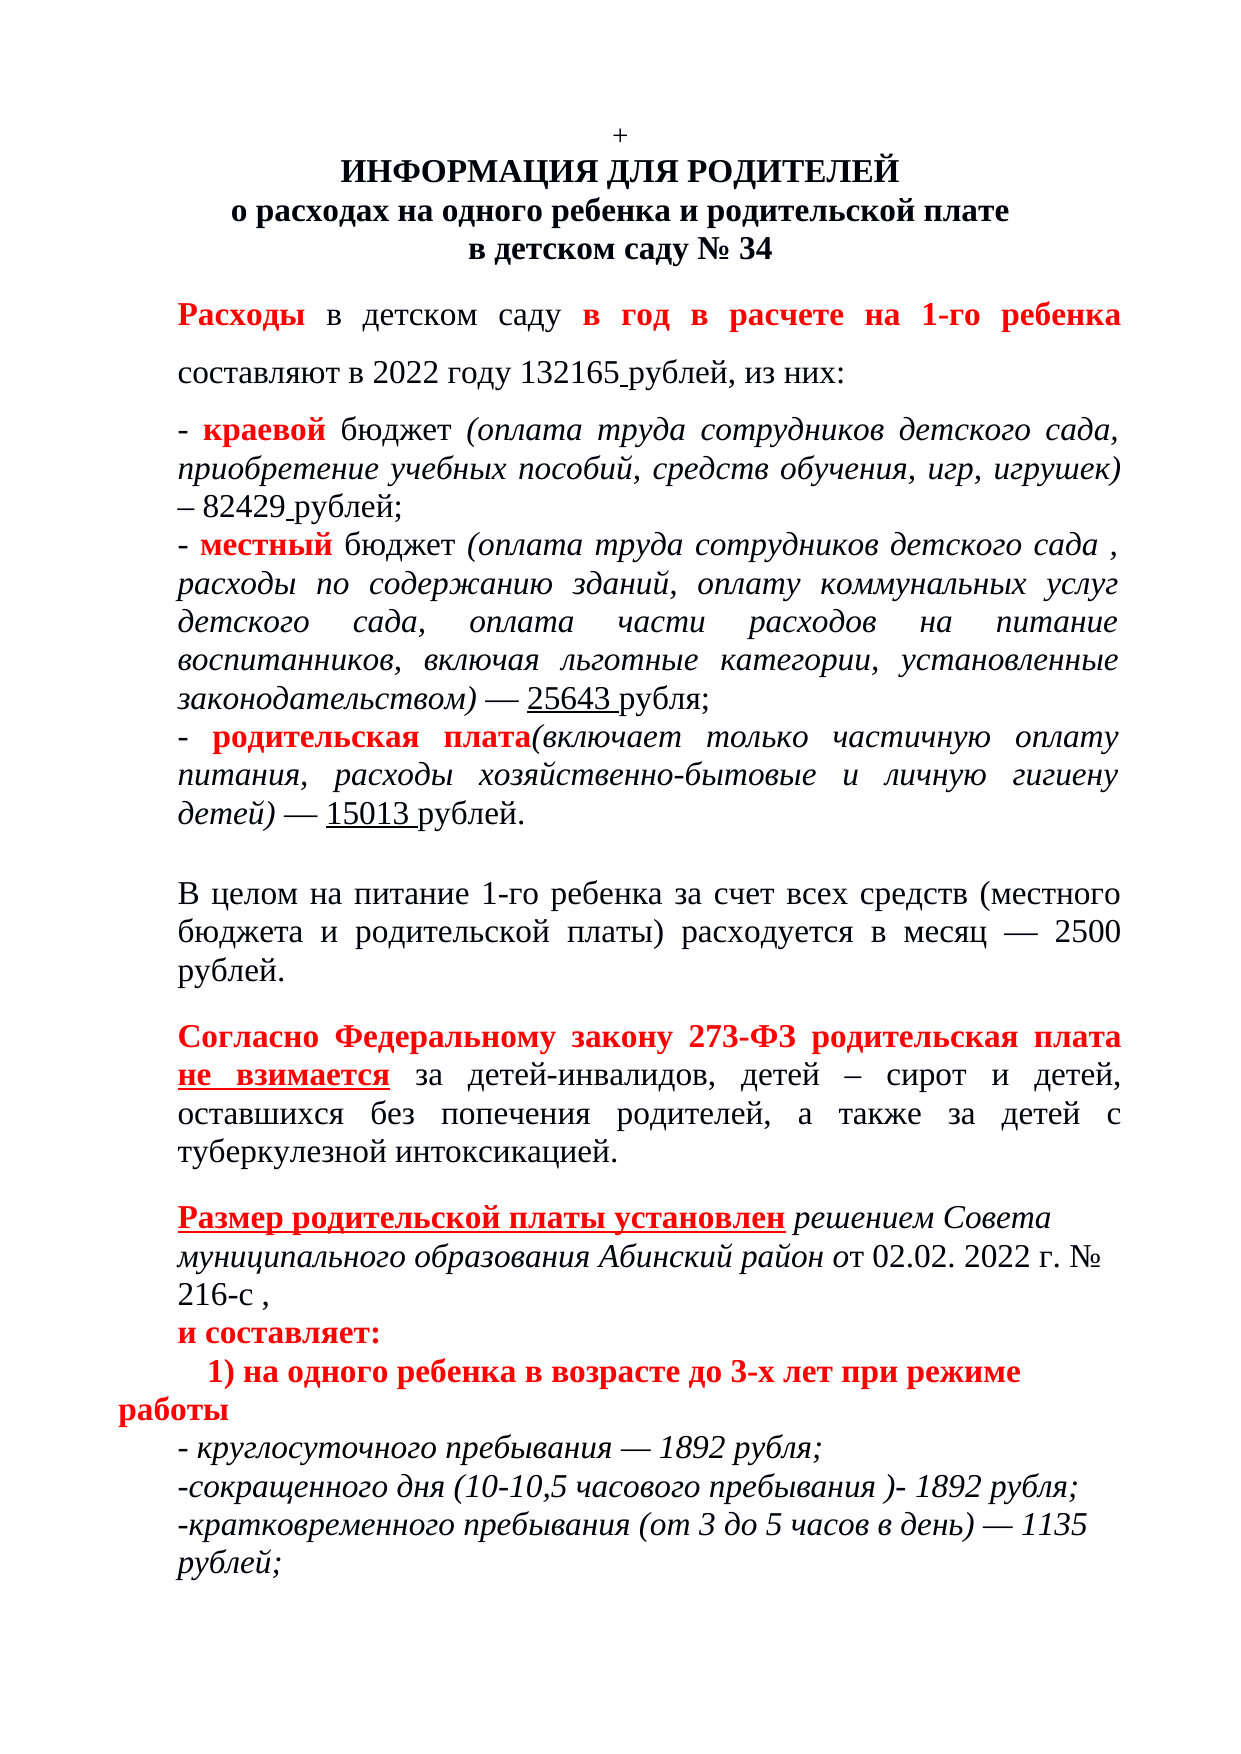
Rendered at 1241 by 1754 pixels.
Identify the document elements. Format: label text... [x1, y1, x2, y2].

text 1) на одного ребенка в возрасте до 3-х лет при режиме работы [118, 1351, 1122, 1428]
text - местный бюджет (оплата труда сотрудников детского сада , расходы по содержанию зданий, оплату коммунальных услуг детского сада, оплата части расходов на питание воспитанников, включая льготные категории, установленные законодательством) — 25643 рубля; [177, 525, 1122, 716]
text - родительская плата(включает только частичную оплату питания, расходы хозяйственно-бытовые и личную гигиену детей) — 15013 рублей. [177, 716, 1122, 831]
text - круглосуточного пребывания — 1892 рубля; [177, 1428, 1122, 1466]
text о расходах на одного ребенка и родительской плате [118, 190, 1122, 228]
text В целом на питание 1-го ребенка за счет всех средств (местного бюджета и родительской платы) расходуется в месяц — 2500 рублей. [177, 873, 1122, 988]
text - краевой бюджет (оплата труда сотрудников детского сада, приобретение учебных пособий, средств обучения, игр, игрушек) – 82429 рублей; [177, 410, 1122, 525]
text ИНФОРМАЦИЯ ДЛЯ РОДИТЕЛЕЙ [118, 152, 1122, 190]
text Согласно Федеральному закону 273-ФЗ родительская плата не взимается за детей-инвалидов, детей – сирот и детей, оставшихся без попечения родителей, а также за детей с туберкулезной интоксикацией. [177, 1016, 1122, 1170]
text -сокращенного дня (10-10,5 часового пребывания )- 1892 рубля; [177, 1466, 1122, 1504]
text Расходы в детском саду в год в расчете на 1-го ребенка составляют в 2022 году 132165 рублей, из них: [177, 295, 1122, 391]
text + [118, 118, 1122, 152]
text Размер родительской платы установлен решением Совета муниципального образования Абинский район от 02.02. 2022 г. № 216-с , и составляет: [177, 1198, 1122, 1351]
text -кратковременного пребывания (от 3 до 5 часов в день) — 1135 рублей; [177, 1504, 1122, 1581]
text в детском саду № 34 [118, 228, 1122, 267]
